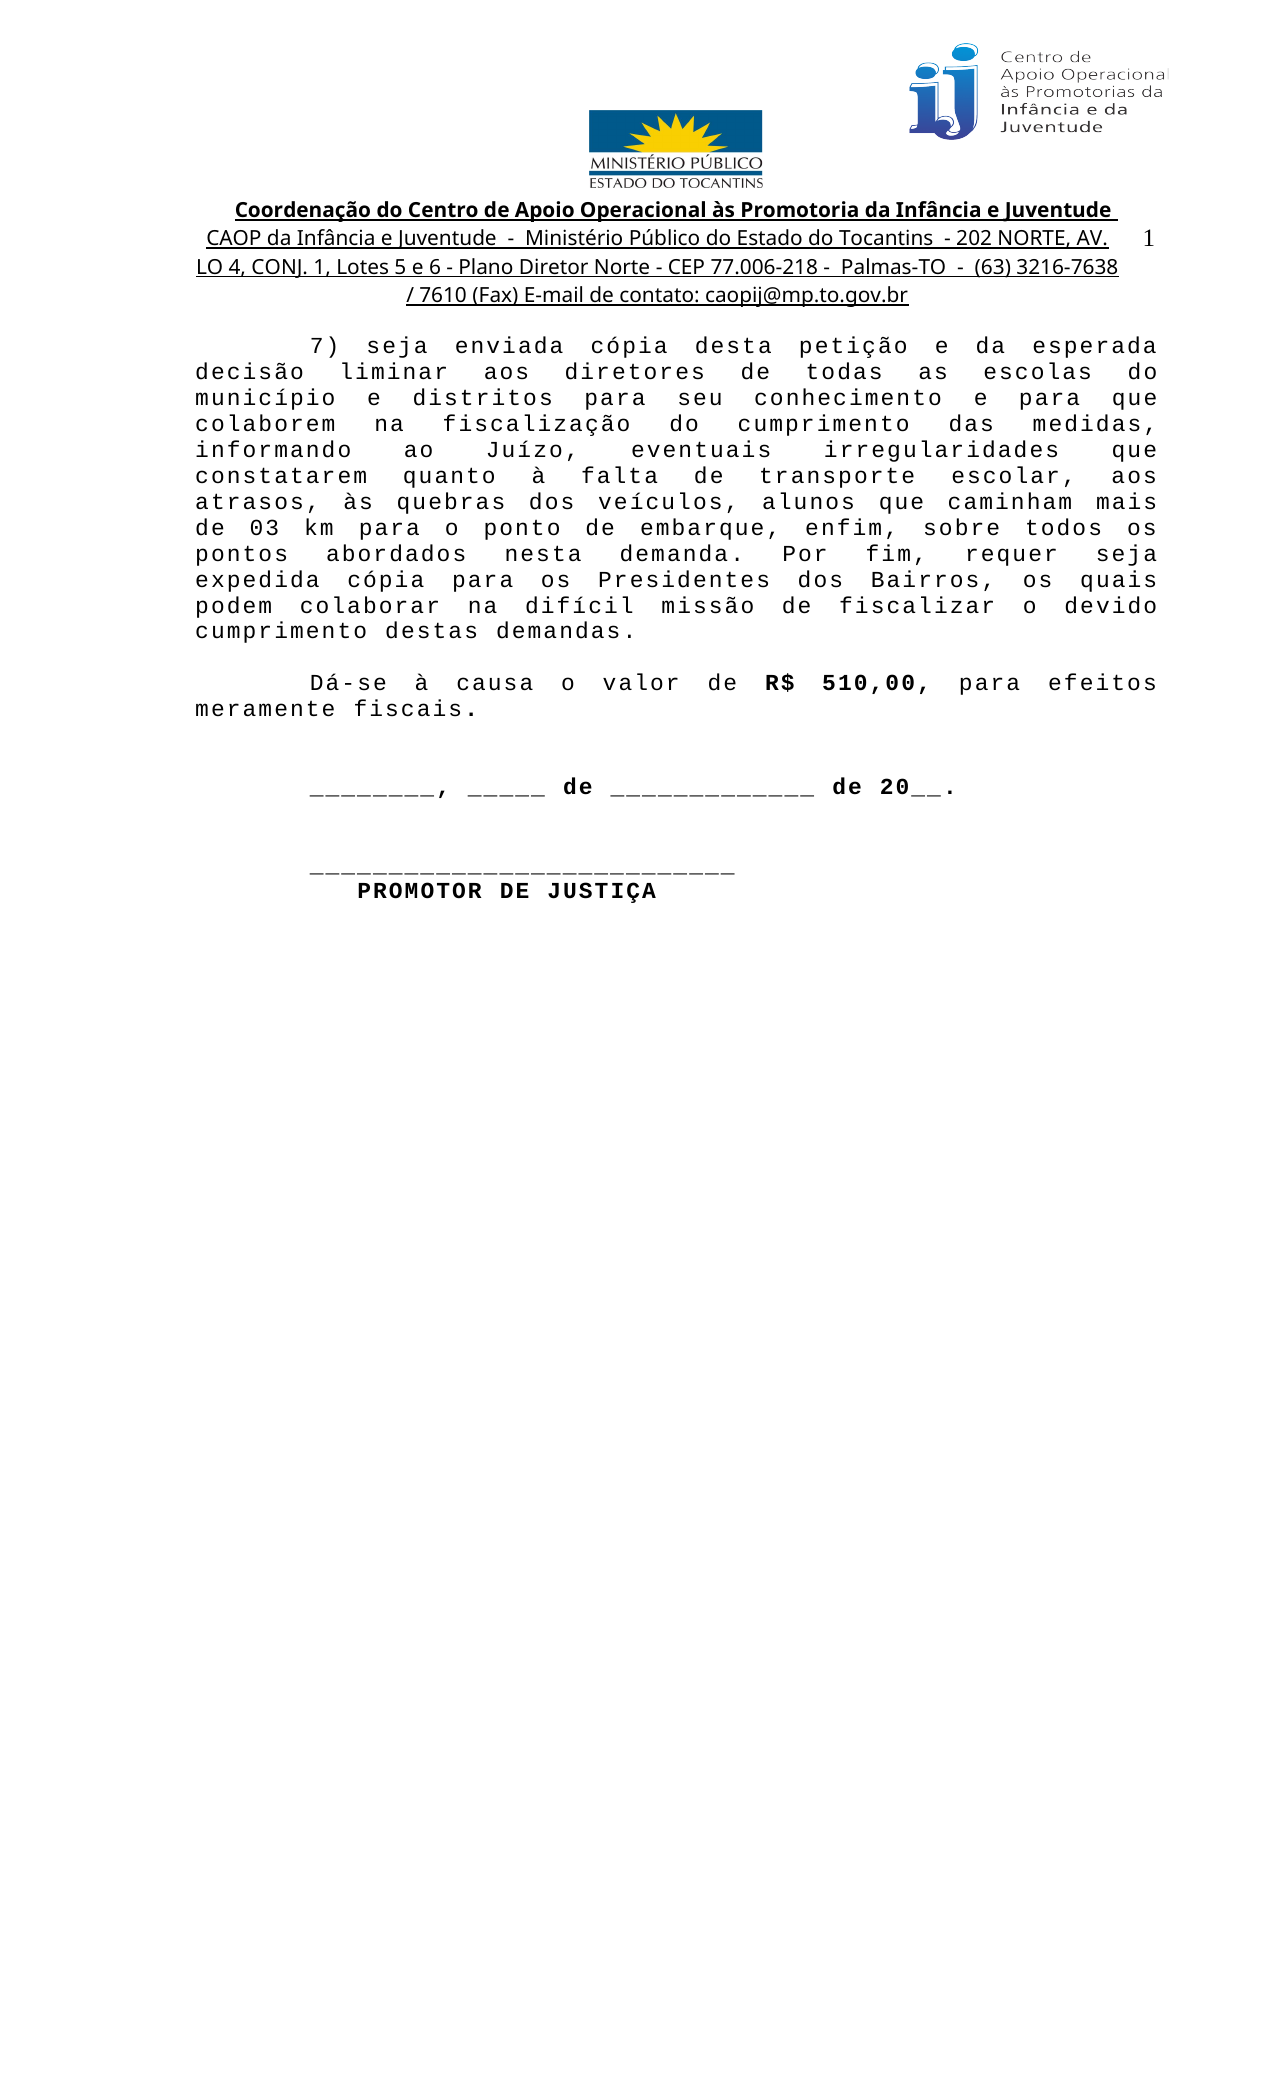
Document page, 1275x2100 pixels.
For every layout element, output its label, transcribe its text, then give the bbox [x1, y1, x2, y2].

text PROMOTOR DE JUSTIÇA [195, 879, 1157, 905]
text 7) seja enviada cópia desta petição e da esperada decisão liminar aos diretores de todas as escolas do município e distritos para seu conhecimento e para que colaborem na fiscalização do cumprimento das medidas, informando ao Juízo, eventuais irregularidades que constatarem quanto à falta de transporte escolar, aos atrasos, às quebras dos veículos, alunos que caminham mais de 03 km para o ponto de embarque, enfim, sobre todos os pontos abordados nesta demanda. Por fim, requer seja expedida cópia para os Presidentes dos Bairros, os quais podem colaborar na difícil missão de fiscalizar o devido cumprimento destas demandas. [195, 334, 1157, 646]
picture [589, 110, 763, 188]
text Dá-se à causa o valor de R$ 510,00, para efeitos meramente fiscais. [195, 672, 1157, 724]
text ________, _____ de _____________ de 20__. [195, 776, 1157, 801]
text ___________________________ [195, 853, 1157, 879]
picture [909, 43, 1169, 140]
